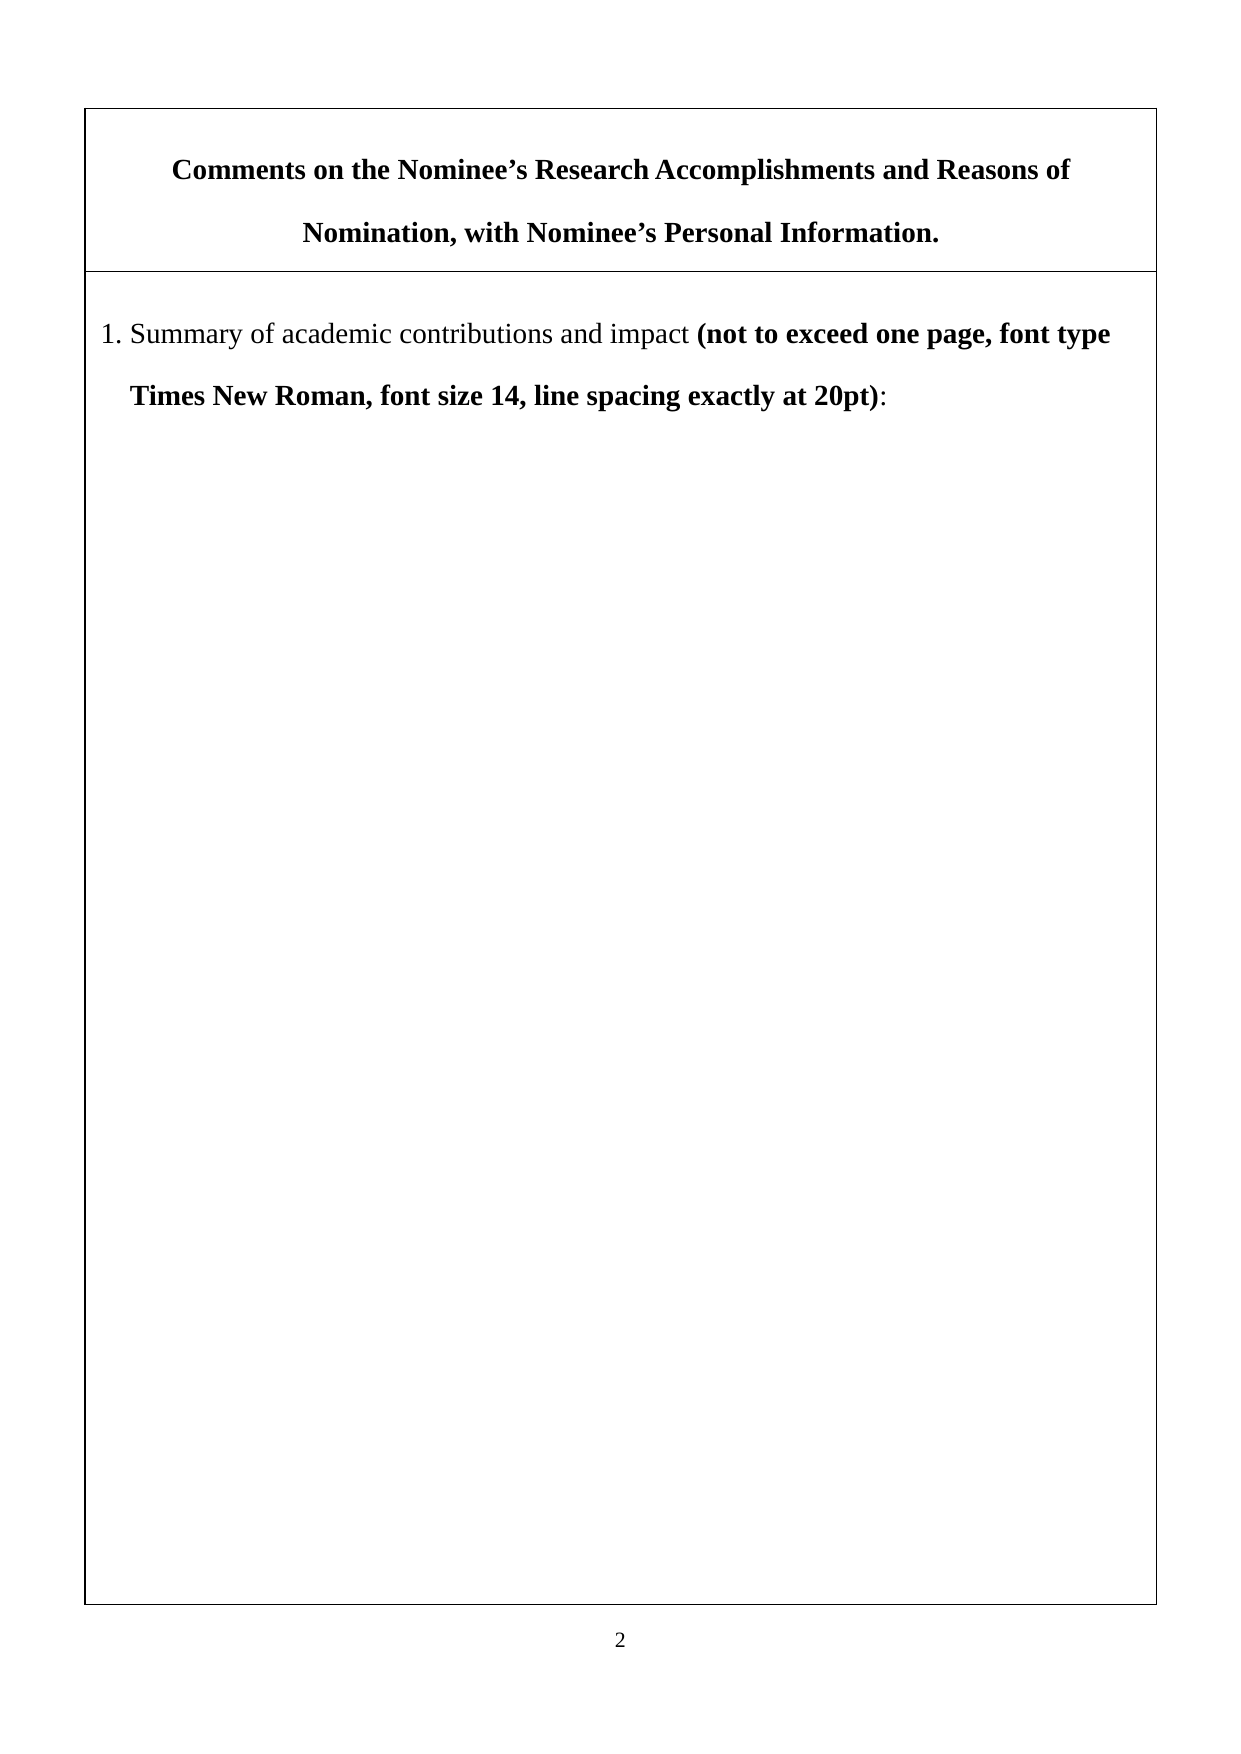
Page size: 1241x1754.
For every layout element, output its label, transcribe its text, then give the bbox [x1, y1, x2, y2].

table_cell 1. Summary of academic contributions and impact (not to exceed one page, font type Times New Roman, font size 14, line spacing exactly at 20pt): [86, 272, 1156, 1603]
table_cell Comments on the Nominee’s Research Accomplishments and Reasons of Nomination, with Nominee’s Personal Information. [86, 109, 1156, 271]
